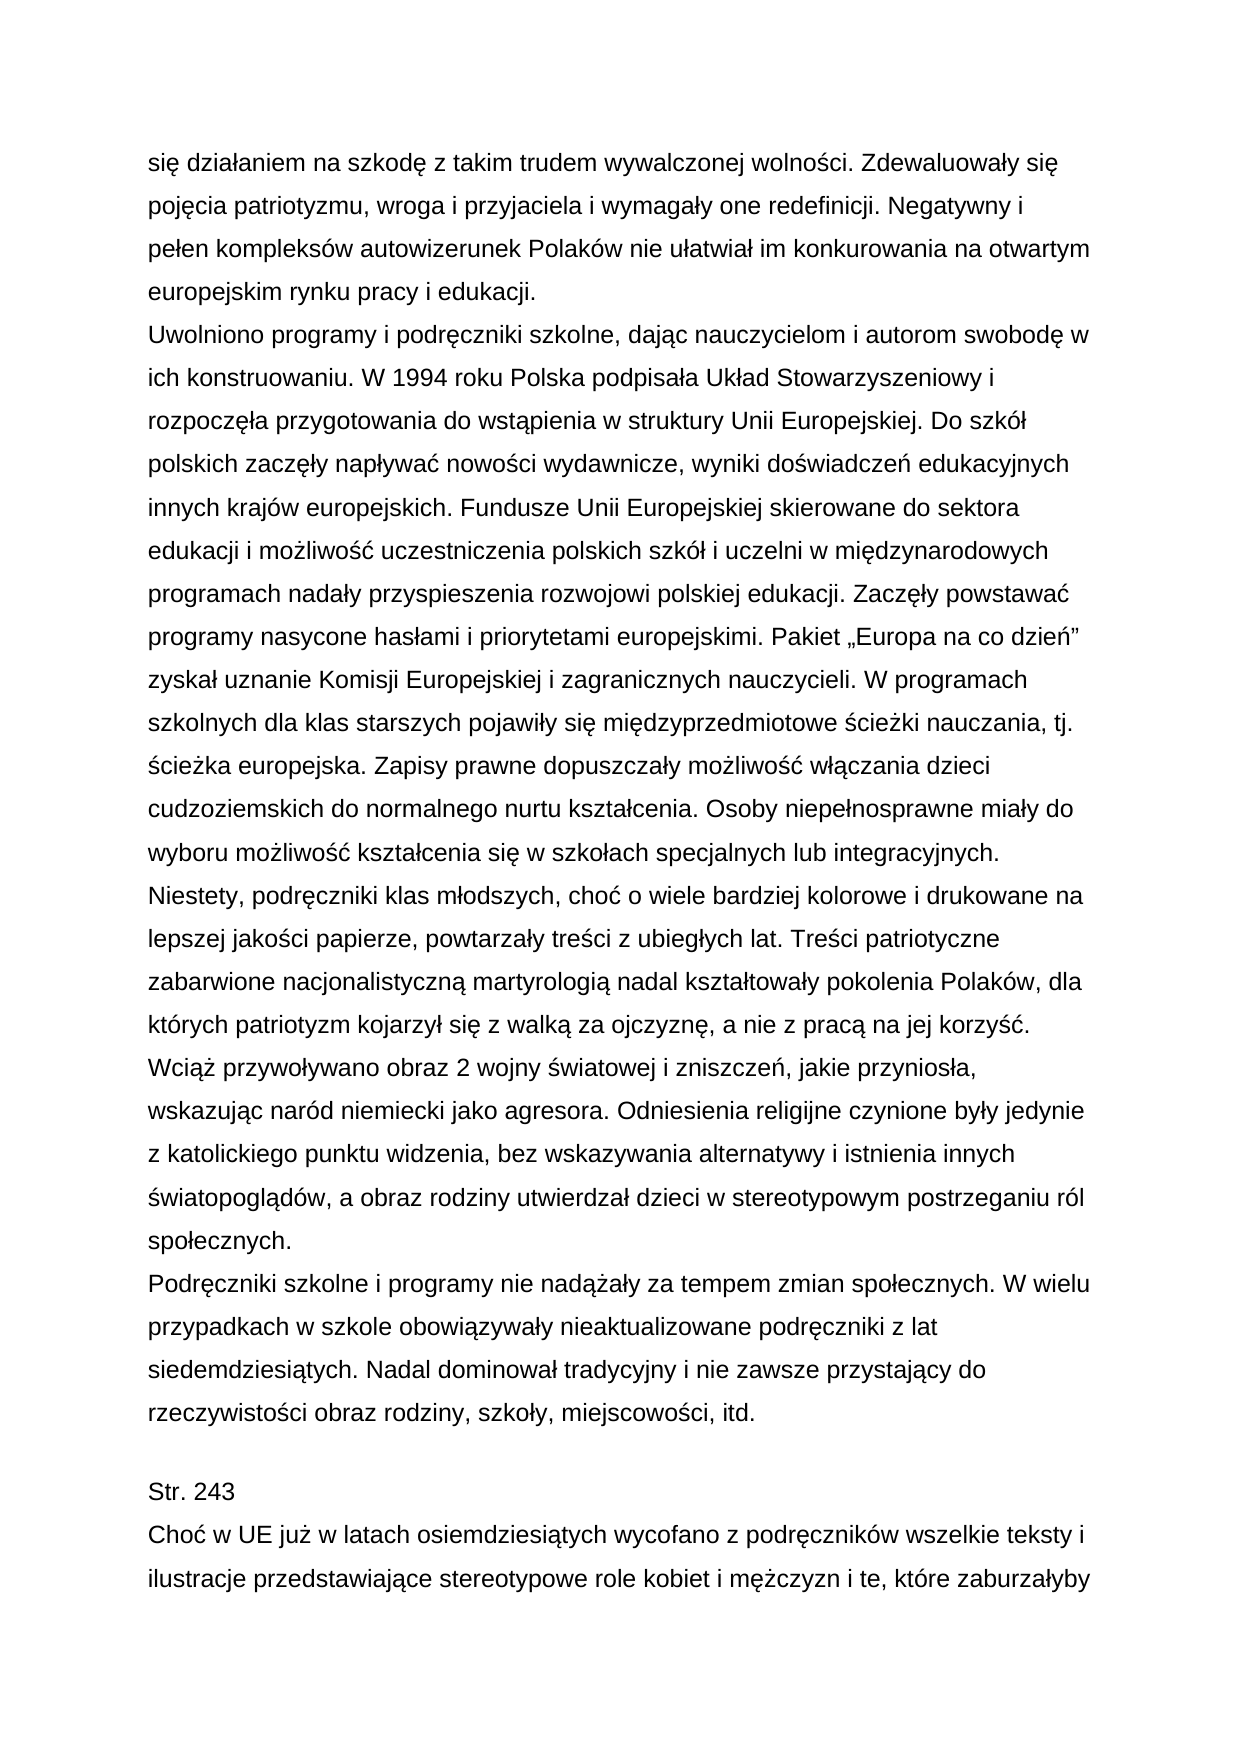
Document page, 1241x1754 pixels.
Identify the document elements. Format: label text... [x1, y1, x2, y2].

text Podręczniki szkolne i programy nie nadążały za tempem zmian społecznych. W wielu przypadkach w szkole obowiązywały nieaktualizowane podręczniki z lat siedemdziesiątych. Nadal dominował tradycyjny i nie zawsze przystający do rzeczywistości obraz rodziny, szkoły, miejscowości, itd. [148, 1269, 1093, 1427]
text Uwolniono programy i podręczniki szkolne, dając nauczycielom i autorom swobodę w ich konstruowaniu. W 1994 roku Polska podpisała Układ Stowarzyszeniowy i rozpoczęła przygotowania do wstąpienia w struktury Unii Europejskiej. Do szkół polskich zaczęły napływać nowości wydawnicze, wyniki doświadczeń edukacyjnych innych krajów europejskich. Fundusze Unii Europejskiej skierowane do sektora edukacji i możliwość uczestniczenia polskich szkół i uczelni w międzynarodowych programach nadały przyspieszenia rozwojowi polskiej edukacji. Zaczęły powstawać programy nasycone hasłami i priorytetami europejskimi. Pakiet „Europa na co dzień” zyskał uznanie Komisji Europejskiej i zagranicznych nauczycieli. W programach szkolnych dla klas starszych pojawiły się międzyprzedmiotowe ścieżki nauczania, tj. ścieżka europejska. Zapisy prawne dopuszczały możliwość włączania dzieci cudzoziemskich do normalnego nurtu kształcenia. Osoby niepełnosprawne miały do wyboru możliwość kształcenia się w szkołach specjalnych lub integracyjnych. Niestety, podręczniki klas młodszych, choć o wiele bardziej kolorowe i drukowane na lepszej jakości papierze, powtarzały treści z ubiegłych lat. Treści patriotyczne zabarwione nacjonalistyczną martyrologią nadal kształtowały pokolenia Polaków, dla których patriotyzm kojarzył się z walką za ojczyznę, a nie z pracą na jej korzyść. Wciąż przywoływano obraz 2 wojny światowej i zniszczeń, jakie przyniosła, wskazując naród niemiecki jako agresora. Odniesienia religijne czynione były jedynie z katolickiego punktu widzenia, bez wskazywania alternatywy i istnienia innych światopoglądów, a obraz rodziny utwierdzał dzieci w stereotypowym postrzeganiu ról społecznych. [148, 320, 1093, 1254]
text Choć w UE już w latach osiemdziesiątych wycofano z podręczników wszelkie teksty i ilustracje przedstawiające stereotypowe role kobiet i mężczyzn i te, które zaburzałyby [148, 1521, 1093, 1592]
text Str. 243 [148, 1477, 1093, 1506]
text się działaniem na szkodę z takim trudem wywalczonej wolności. Zdewaluowały się pojęcia patriotyzmu, wroga i przyjaciela i wymagały one redefinicji. Negatywny i pełen kompleksów autowizerunek Polaków nie ułatwiał im konkurowania na otwartym europejskim rynku pracy i edukacji. [148, 148, 1093, 306]
